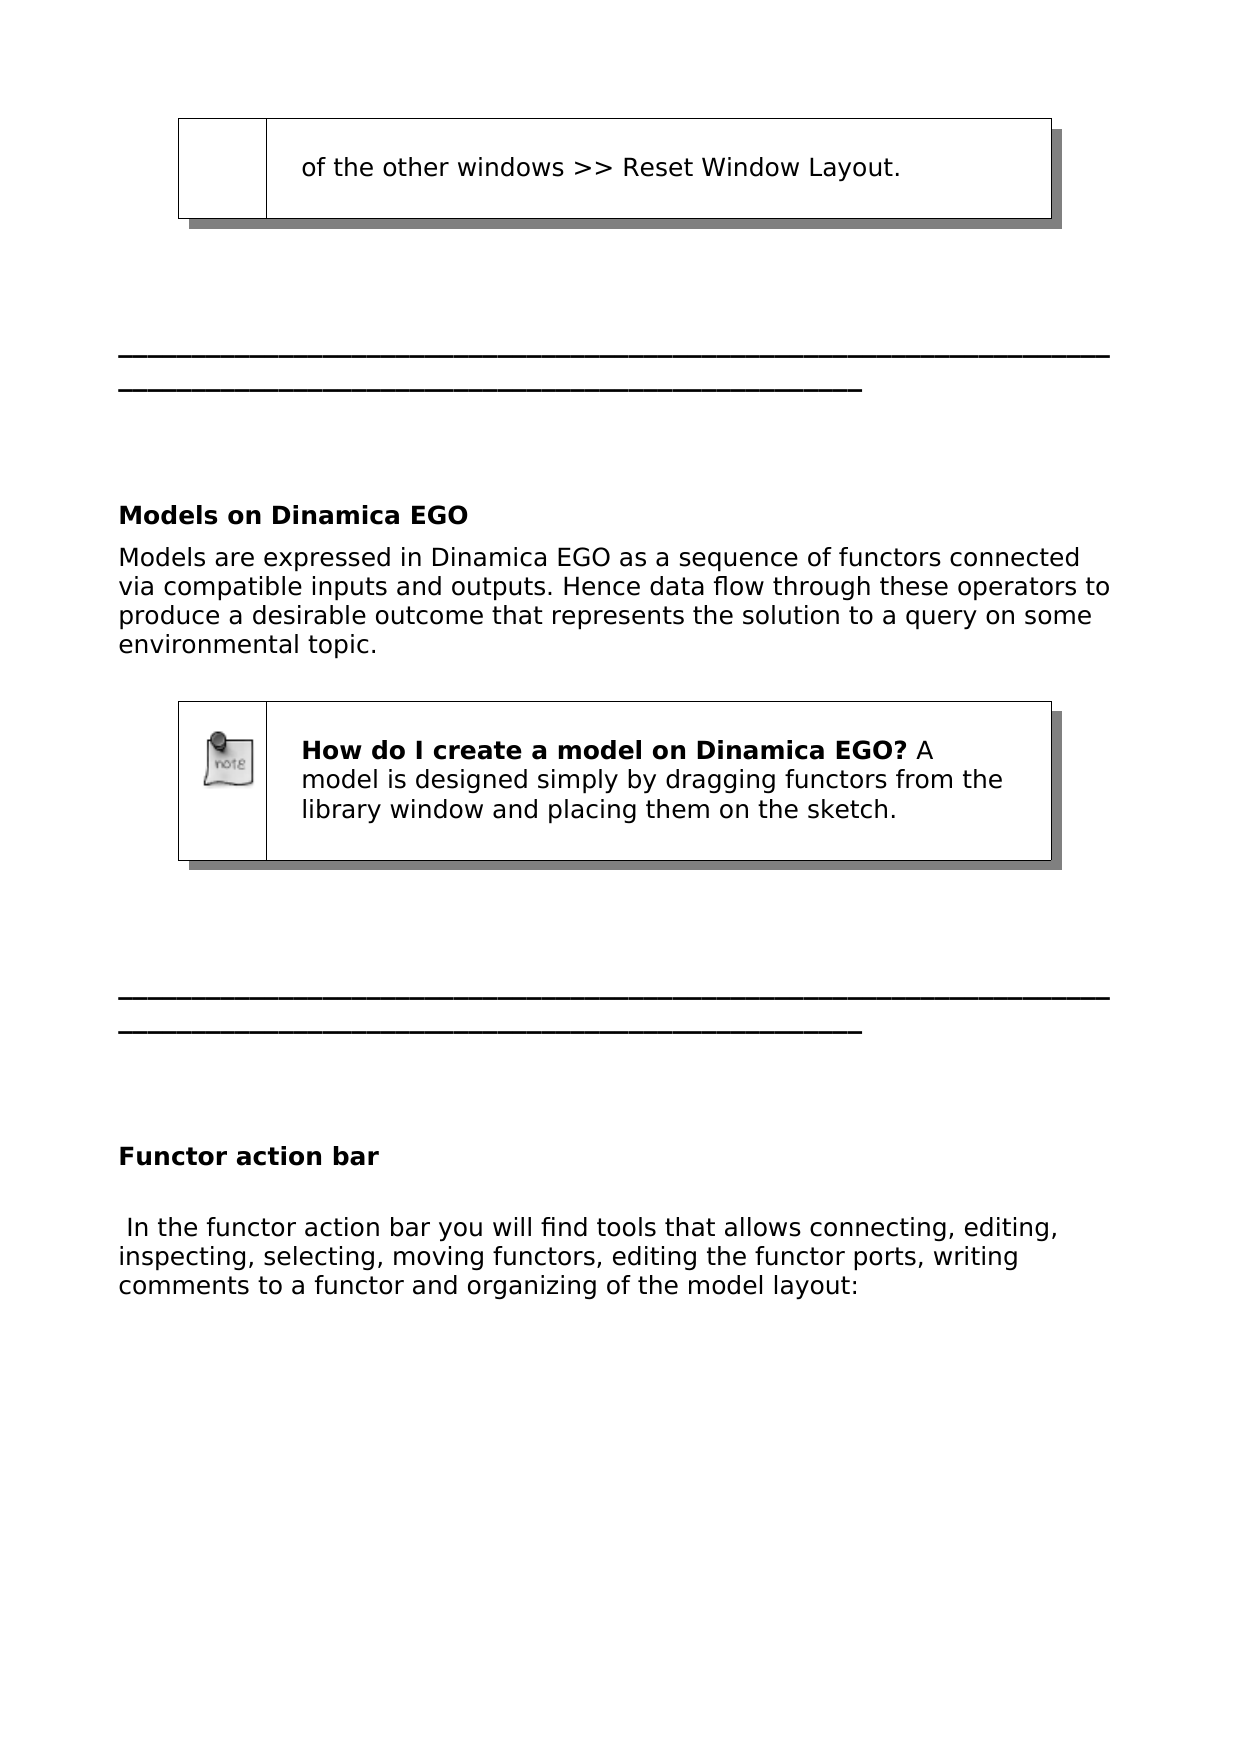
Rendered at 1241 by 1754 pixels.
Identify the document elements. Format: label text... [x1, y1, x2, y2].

subtitle _______________________________________________________________________________________________________________________ [118, 966, 1122, 1034]
subtitle Models on Dinamica EGO [118, 501, 1122, 530]
subtitle _______________________________________________________________________________________________________________________ [118, 325, 1122, 393]
text Models are expressed in Dinamica EGO as a sequence of functors connected via compatible inputs and outputs. Hence data flow through these operators to produce a desirable outcome that represents the solution to a query on some environmental topic. [118, 543, 1122, 688]
text In the functor action bar you will find tools that allows connecting, editing, inspecting, selecting, moving functors, editing the functor ports, writing comments to a functor and organizing of the model layout: [118, 1184, 1122, 1301]
picture [190, 724, 266, 800]
table_header [179, 702, 266, 859]
table_header How do I create a model on Dinamica EGO? A model is designed simply by dragging functors from the library window and placing them on the sketch. [267, 702, 1051, 859]
table_header [179, 119, 266, 218]
table_header of the other windows >> Reset Window Layout. [267, 119, 1051, 218]
subtitle Functor action bar [118, 1142, 1122, 1171]
